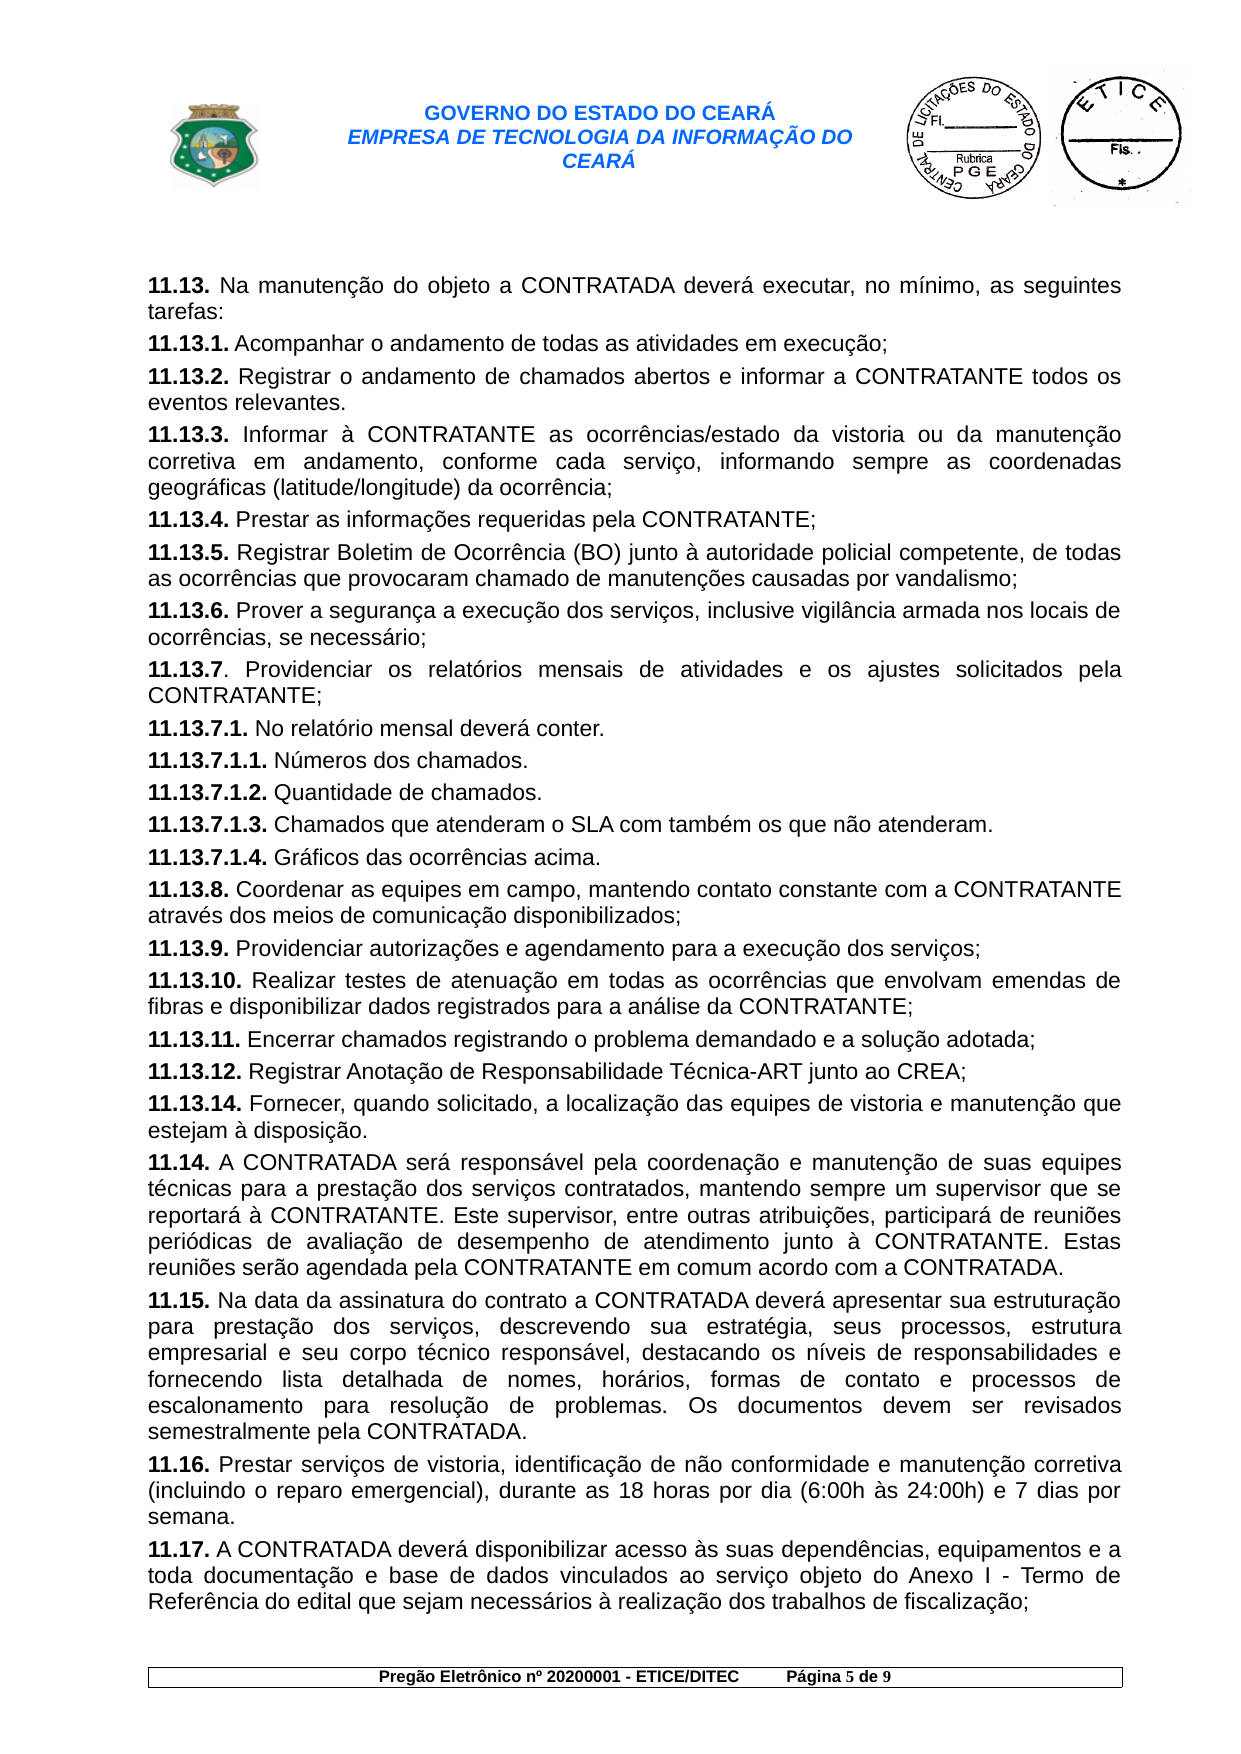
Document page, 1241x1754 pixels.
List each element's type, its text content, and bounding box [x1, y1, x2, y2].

text 11.13.7. Providenciar os relatórios mensais de atividades e os ajustes solicitados pela CONTRATANTE; [148, 656, 1122, 709]
text 11.17. A CONTRATADA deverá disponibilizar acesso às suas dependências, equipamentos e a toda documentação e base de dados vinculados ao serviço objeto do Anexo I - Termo de Referência do edital que sejam necessários à realização dos trabalhos de fiscalização; [148, 1536, 1122, 1615]
text 11.13. Na manutenção do objeto a CONTRATADA deverá executar, no mínimo, as seguintes tarefas: [148, 272, 1122, 324]
text 11.16. Prestar serviços de vistoria, identificação de não conformidade e manutenção corretiva (incluindo o reparo emergencial), durante as 18 horas por dia (6:00h às 24:00h) e 7 dias por semana. [148, 1451, 1122, 1530]
text 11.13.10. Realizar testes de atenuação em todas as ocorrências que envolvam emendas de fibras e disponibilizar dados registrados para a análise da CONTRATANTE; [148, 967, 1122, 1020]
text 11.13.1. Acompanhar o andamento de todas as atividades em execução; [148, 330, 1122, 357]
text 11.13.11. Encerrar chamados registrando o problema demandado e a solução adotada; [148, 1026, 1122, 1052]
text 11.13.14. Fornecer, quando solicitado, a localização das equipes de vistoria e manutenção que estejam à disposição. [148, 1090, 1122, 1143]
text 11.13.8. Coordenar as equipes em campo, mantendo contato constante com a CONTRATANTE através dos meios de comunicação disponibilizados; [148, 876, 1122, 929]
text 11.13.4. Prestar as informações requeridas pela CONTRATANTE; [148, 506, 1122, 533]
text 11.13.7.1. No relatório mensal deverá conter. [148, 714, 1122, 741]
text 11.13.7.1.1. Números dos chamados. [148, 747, 1122, 773]
text 11.13.9. Providenciar autorizações e agendamento para a execução dos serviços; [148, 935, 1122, 961]
text 11.13.12. Registrar Anotação de Responsabilidade Técnica-ART junto ao CREA; [148, 1058, 1122, 1084]
text 11.14. A CONTRATADA será responsável pela coordenação e manutenção de suas equipes técnicas para a prestação dos serviços contratados, mantendo sempre um supervisor que se reportará à CONTRATANTE. Este supervisor, entre outras atribuições, participará de reuniões periódicas de avaliação de desempenho de atendimento junto à CONTRATANTE. Estas reuniões serão agendada pela CONTRATANTE em comum acordo com a CONTRATADA. [148, 1149, 1122, 1281]
text 11.13.5. Registrar Boletim de Ocorrência (BO) junto à autoridade policial competente, de todas as ocorrências que provocaram chamado de manutenções causadas por vandalismo; [148, 539, 1122, 591]
text 11.13.3. Informar à CONTRATANTE as ocorrências/estado da vistoria ou da manutenção corretiva em andamento, conforme cada serviço, informando sempre as coordenadas geográficas (latitude/longitude) da ocorrência; [148, 421, 1122, 500]
text 11.15. Na data da assinatura do contrato a CONTRATADA deverá apresentar sua estruturação para prestação dos serviços, descrevendo sua estratégia, seus processos, estrutura empresarial e seu corpo técnico responsável, destacando os níveis de responsabilidades e fornecendo lista detalhada de nomes, horários, formas de contato e processos de escalonamento para resolução de problemas. Os documentos devem ser revisados semestralmente pela CONTRATADA. [148, 1287, 1122, 1445]
text 11.13.7.1.4. Gráficos das ocorrências acima. [148, 844, 1122, 870]
text 11.13.7.1.3. Chamados que atenderam o SLA com também os que não atenderam. [148, 811, 1122, 838]
text 11.13.7.1.2. Quantidade de chamados. [148, 779, 1122, 806]
text 11.13.6. Prover a segurança a execução dos serviços, inclusive vigilância armada nos locais de ocorrências, se necessário; [148, 597, 1122, 650]
text 11.13.2. Registrar o andamento de chamados abertos e informar a CONTRATANTE todos os eventos relevantes. [148, 363, 1122, 415]
